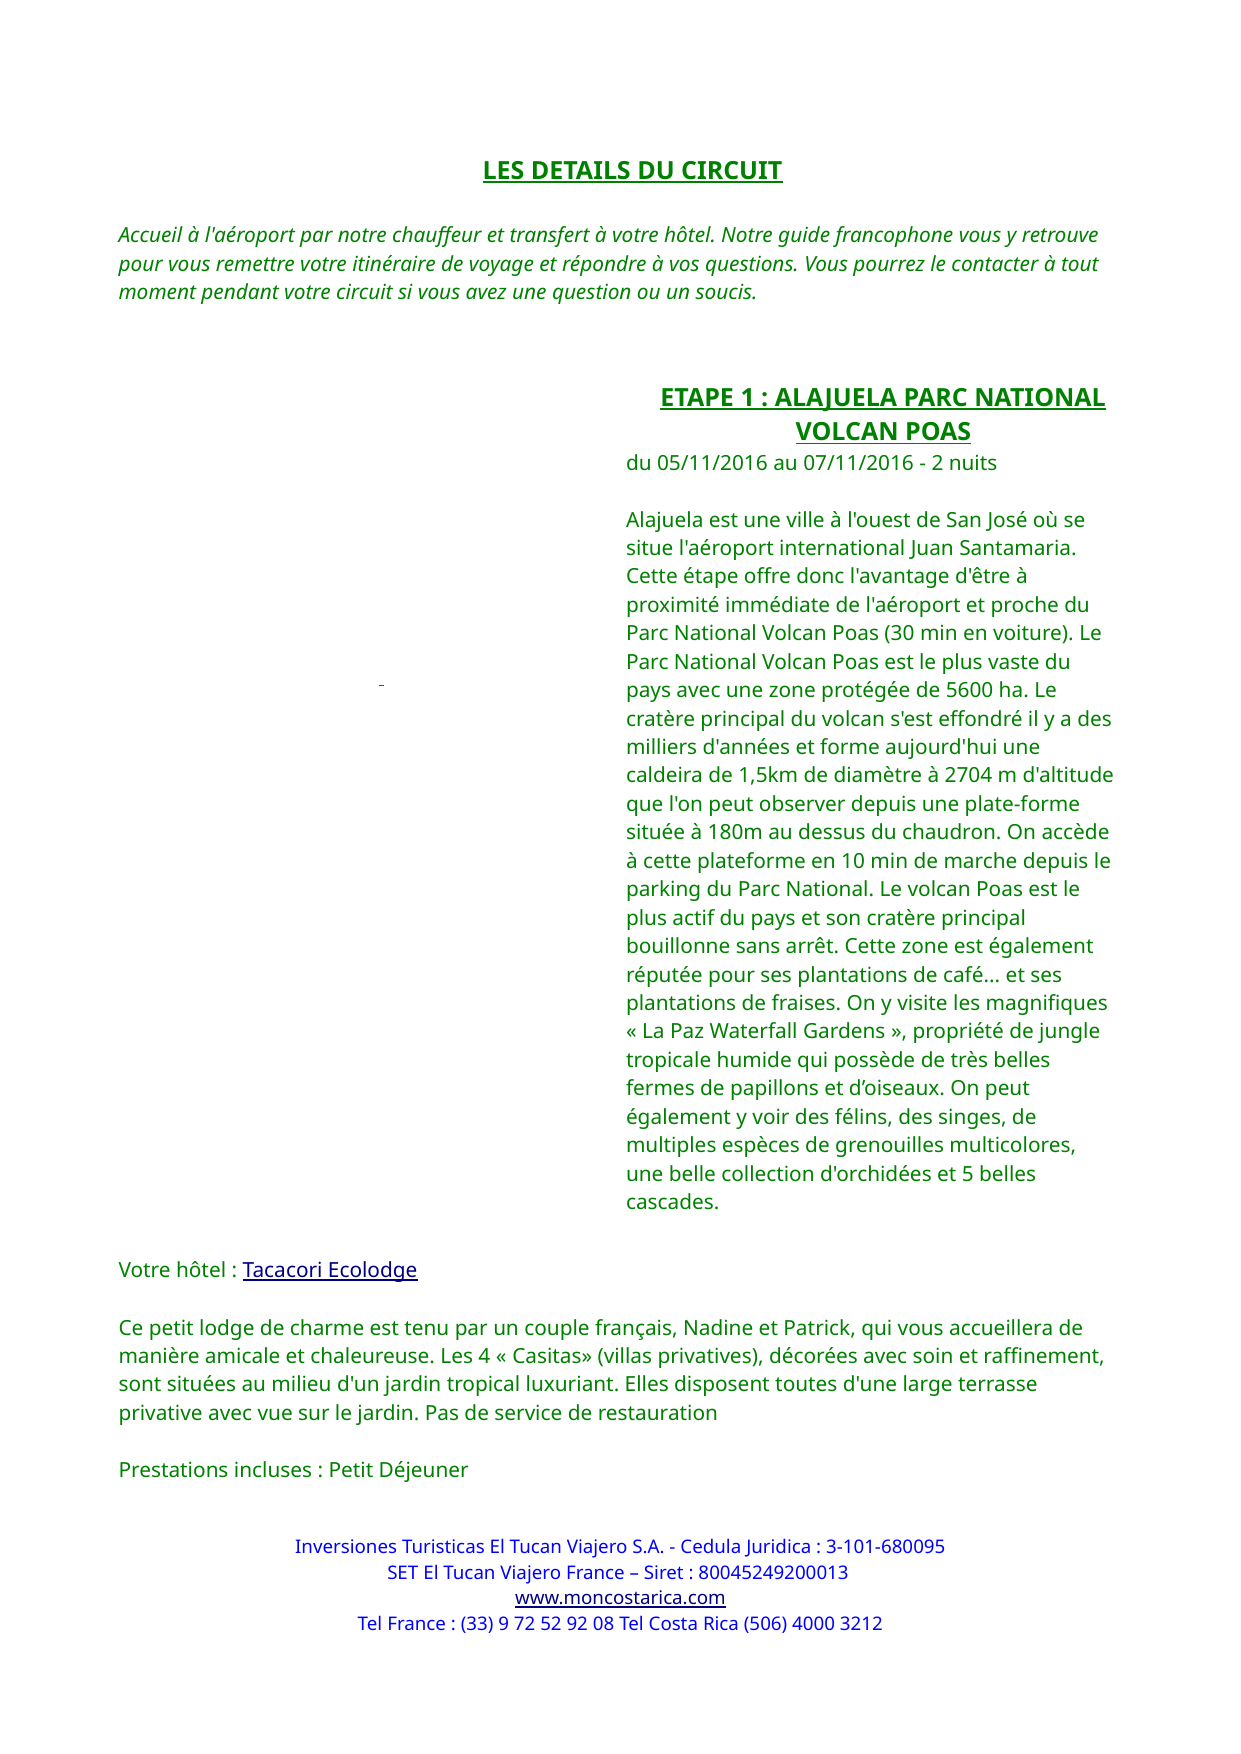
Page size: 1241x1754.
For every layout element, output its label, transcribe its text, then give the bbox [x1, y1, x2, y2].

table_header [118, 374, 620, 1221]
text Prestations incluses : Petit Déjeuner [118, 1455, 1122, 1483]
text Accueil à l'aéroport par notre chauffeur et transfert à votre hôtel. Notre guide francophone vous y retrouve pour vous remettre votre itinéraire de voyage et répondre à vos questions. Vous pourrez le contacter à tout moment pendant votre circuit si vous avez une question ou un soucis. [118, 221, 1146, 306]
table_header ETAPE 1 : ALAJUELA PARC NATIONAL VOLCAN POAS du 05/11/2016 au 07/11/2016 - 2 nuits Alajuela est une ville à l'ouest de San José où se situe l'aéroport international Juan Santamaria. Cette étape offre donc l'avantage d'être à proximité immédiate de l'aéroport et proche du Parc National Volcan Poas (30 min en voiture). Le Parc National Volcan Poas est le plus vaste du pays avec une zone protégée de 5600 ha. Le cratère principal du volcan s'est effondré il y a des milliers d'années et forme aujourd'hui une caldeira de 1,5km de diamètre à 2704 m d'altitude que l'on peut observer depuis une plate-forme située à 180m au dessus du chaudron. On accède à cette plateforme en 10 min de marche depuis le parking du Parc National. Le volcan Poas est le plus actif du pays et son cratère principal bouillonne sans arrêt. Cette zone est également réputée pour ses plantations de café... et ses plantations de fraises. On y visite les magnifiques « La Paz Waterfall Gardens », propriété de jungle tropicale humide qui possède de très belles fermes de papillons et d’oiseaux. On peut également y voir des félins, des singes, de multiples espèces de grenouilles multicolores, une belle collection d'orchidées et 5 belles cascades. [620, 374, 1122, 1221]
text Ce petit lodge de charme est tenu par un couple français, Nadine et Patrick, qui vous accueillera de manière amicale et chaleureuse. Les 4 « Casitas» (villas privatives), décorées avec soin et raffinement, sont situées au milieu d'un jardin tropical luxuriant. Elles disposent toutes d'une large terrasse privative avec vue sur le jardin. Pas de service de restauration [118, 1313, 1122, 1426]
text LES DETAILS DU CIRCUIT [118, 152, 1146, 186]
text Votre hôtel : Tacacori Ecolodge [118, 1255, 1122, 1284]
